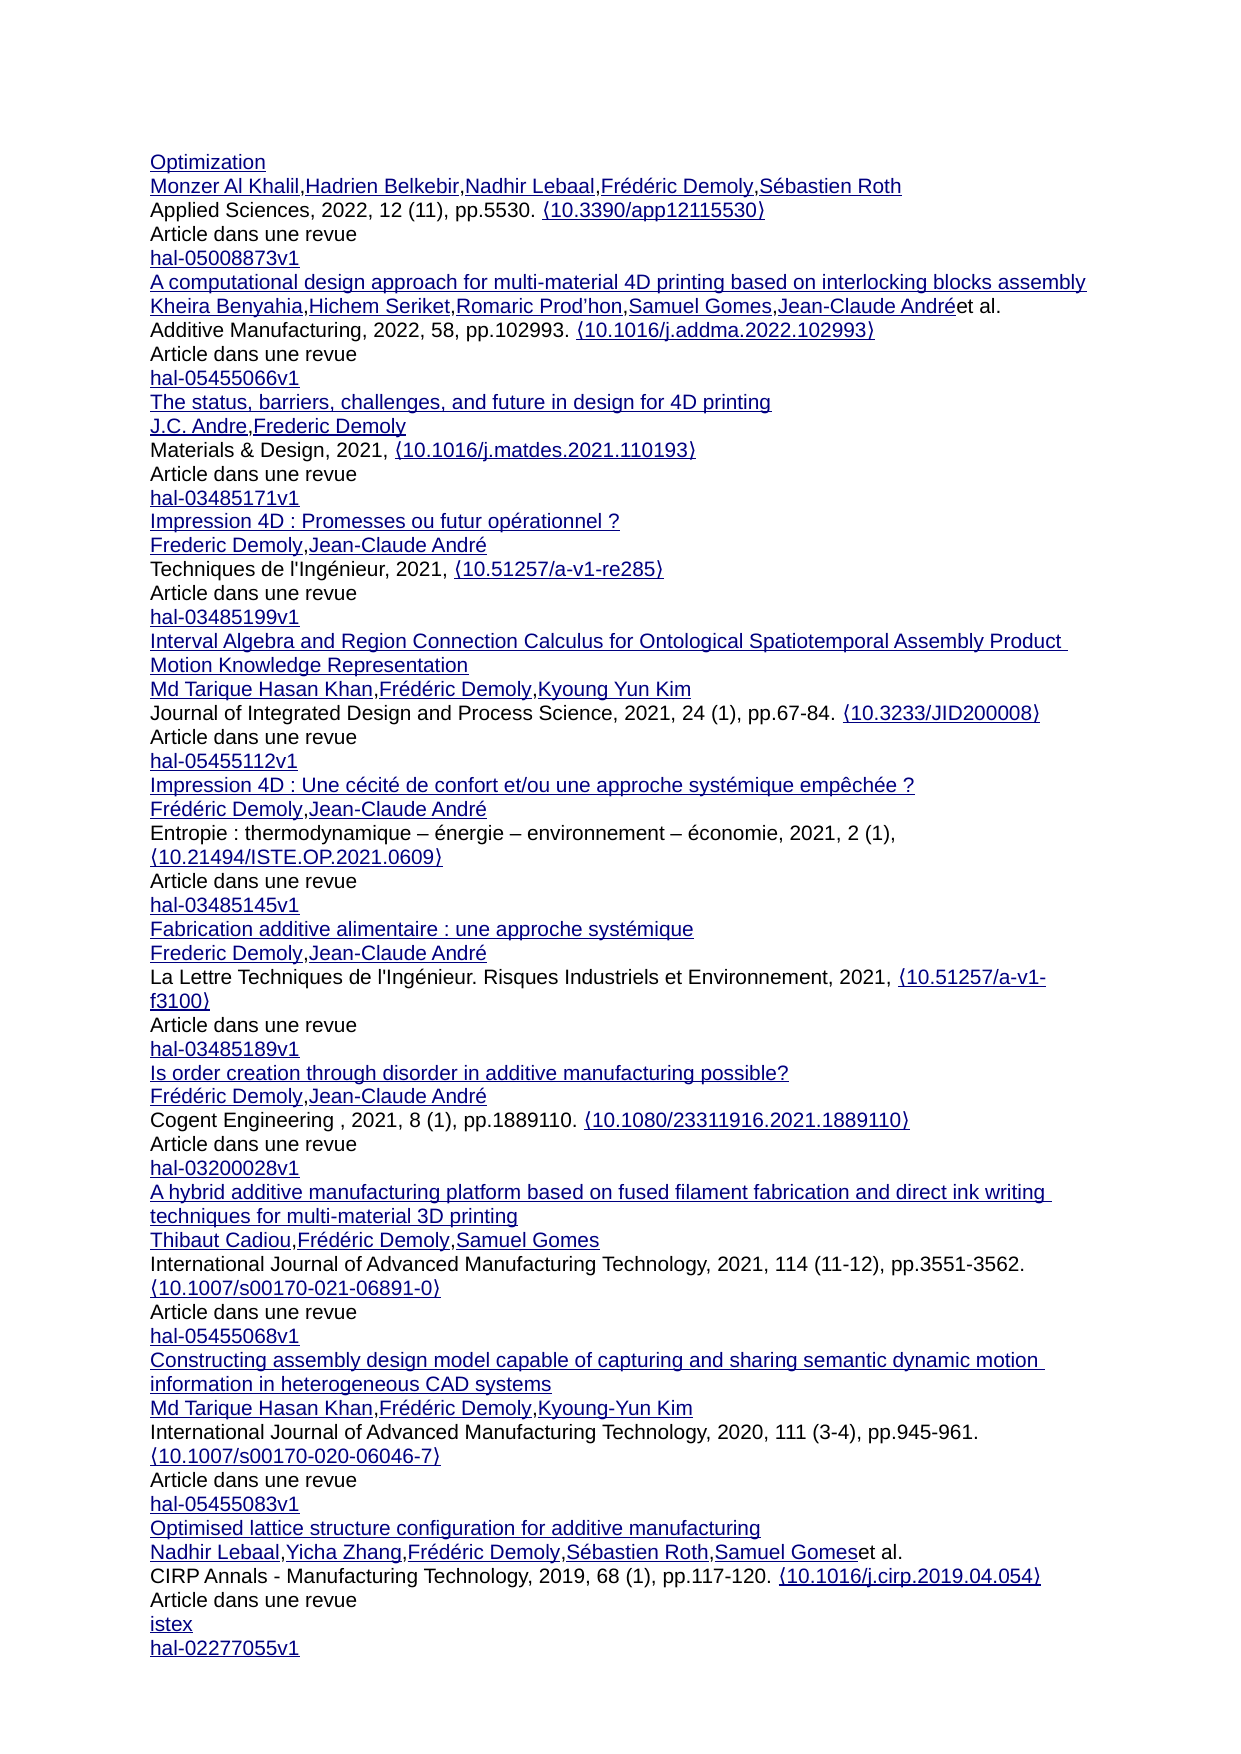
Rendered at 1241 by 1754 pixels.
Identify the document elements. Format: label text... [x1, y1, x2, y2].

table_cell Impression 4D : Promesses ou futur opérationnel ? Frederic Demoly,Jean-Claude André Techniques de l'Ingénieur, 2021, ⟨10.51257/a-v1-re285⟩ Article dans une revue hal-03485199v1 [150, 509, 1090, 629]
table_cell Optimization Monzer Al Khalil,Hadrien Belkebir,Nadhir Lebaal,Frédéric Demoly,Sébastien Roth Applied Sciences, 2022, 12 (11), pp.5530. ⟨10.3390/app12115530⟩ Article dans une revue hal-05008873v1 [150, 150, 1090, 270]
table_cell Interval Algebra and Region Connection Calculus for Ontological Spatiotemporal Assembly Product Motion Knowledge Representation Md Tarique Hasan Khan,Frédéric Demoly,Kyoung Yun Kim Journal of Integrated Design and Process Science, 2021, 24 (1), pp.67-84. ⟨10.3233/JID200008⟩ Article dans une revue hal-05455112v1 [150, 629, 1090, 773]
table_cell A computational design approach for multi-material 4D printing based on interlocking blocks assembly Kheira Benyahia,Hichem Seriket,Romaric Prod’hon,Samuel Gomes,Jean-Claude Andréet al. Additive Manufacturing, 2022, 58, pp.102993. ⟨10.1016/j.addma.2022.102993⟩ Article dans une revue hal-05455066v1 [150, 270, 1090, 389]
table_cell Optimised lattice structure configuration for additive manufacturing Nadhir Lebaal,Yicha Zhang,Frédéric Demoly,Sébastien Roth,Samuel Gomeset al. CIRP Annals - Manufacturing Technology, 2019, 68 (1), pp.117-120. ⟨10.1016/j.cirp.2019.04.054⟩ Article dans une revue istex hal-02277055v1 [150, 1516, 1090, 1659]
table_cell Is order creation through disorder in additive manufacturing possible? Frédéric Demoly,Jean-Claude André Cogent Engineering , 2021, 8 (1), pp.1889110. ⟨10.1080/23311916.2021.1889110⟩ Article dans une revue hal-03200028v1 [150, 1060, 1090, 1180]
table_cell A hybrid additive manufacturing platform based on fused filament fabrication and direct ink writing techniques for multi-material 3D printing Thibaut Cadiou,Frédéric Demoly,Samuel Gomes International Journal of Advanced Manufacturing Technology, 2021, 114 (11-12), pp.3551-3562. ⟨10.1007/s00170-021-06891-0⟩ Article dans une revue hal-05455068v1 [150, 1180, 1090, 1348]
table_cell Impression 4D : Une cécité de confort et/ou une approche systémique empêchée ? Frédéric Demoly,Jean-Claude André Entropie : thermodynamique – énergie – environnement – économie, 2021, 2 (1), ⟨10.21494/ISTE.OP.2021.0609⟩ Article dans une revue hal-03485145v1 [150, 773, 1090, 917]
table_cell The status, barriers, challenges, and future in design for 4D printing J.C. Andre,Frederic Demoly Materials & Design, 2021, ⟨10.1016/j.matdes.2021.110193⟩ Article dans une revue hal-03485171v1 [150, 390, 1090, 509]
table_cell Constructing assembly design model capable of capturing and sharing semantic dynamic motion information in heterogeneous CAD systems Md Tarique Hasan Khan,Frédéric Demoly,Kyoung-Yun Kim International Journal of Advanced Manufacturing Technology, 2020, 111 (3-4), pp.945-961. ⟨10.1007/s00170-020-06046-7⟩ Article dans une revue hal-05455083v1 [150, 1348, 1090, 1516]
table_cell Fabrication additive alimentaire : une approche systémique Frederic Demoly,Jean-Claude André La Lettre Techniques de l'Ingénieur. Risques Industriels et Environnement, 2021, ⟨10.51257/a-v1-f3100⟩ Article dans une revue hal-03485189v1 [150, 917, 1090, 1060]
